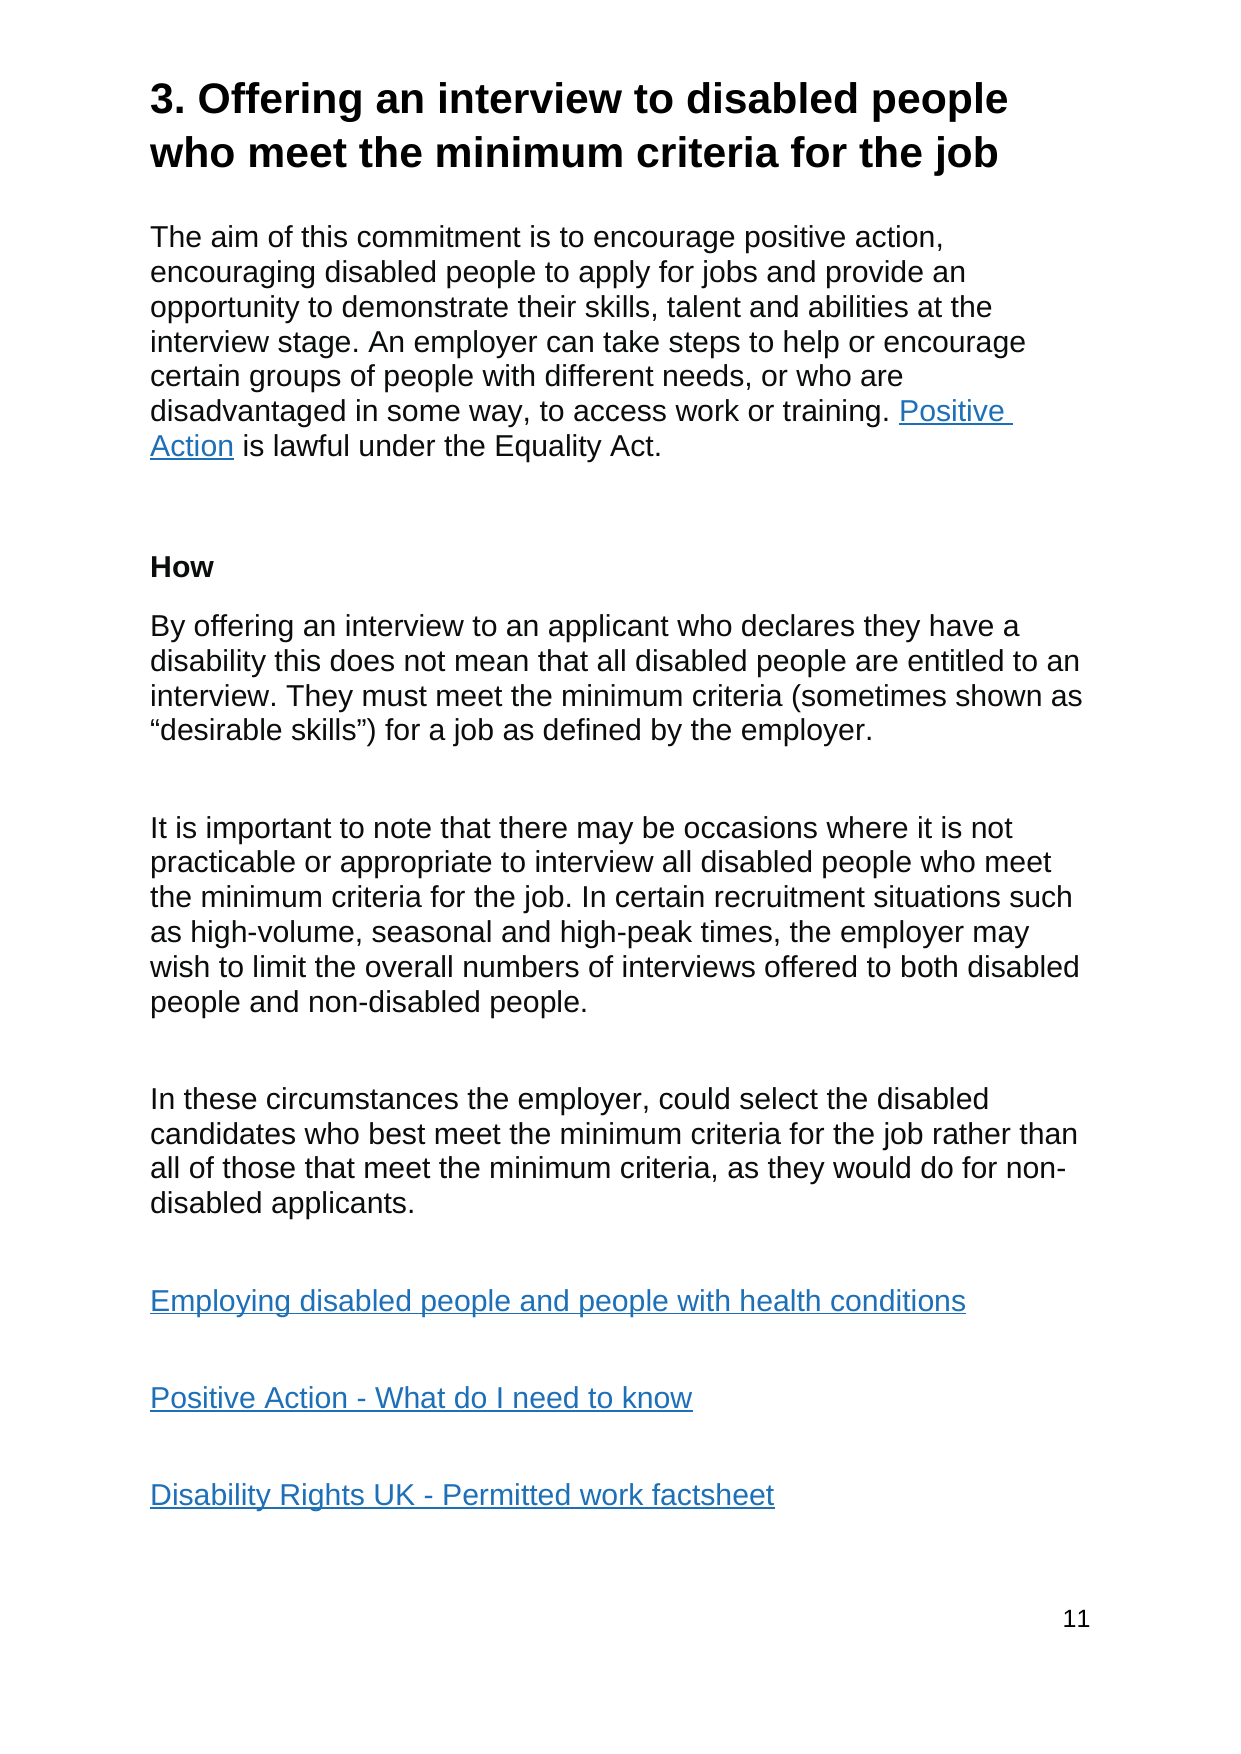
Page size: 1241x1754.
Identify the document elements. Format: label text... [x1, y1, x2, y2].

text In these circumstances the employer, could select the disabled candidates who best meet the minimum criteria for the job rather than all of those that meet the minimum criteria, as they would do for non-disabled applicants. [150, 1081, 1090, 1220]
text By offering an interview to an applicant who declares they have a disability this does not mean that all disabled people are entitled to an interview. They must meet the minimum criteria (sometimes shown as “desirable skills”) for a job as defined by the employer. [150, 608, 1090, 747]
text Employing disabled people and people with health conditions [150, 1282, 1090, 1317]
text The aim of this commitment is to encourage positive action, encouraging disabled people to apply for jobs and provide an opportunity to demonstrate their skills, talent and abilities at the interview stage. An employer can take steps to help or encourage certain groups of people with different needs, or who are disadvantaged in some way, to access work or training. Positive Action is lawful under the Equality Act. [150, 219, 1090, 463]
subtitle How [150, 549, 1090, 583]
subtitle 3. Offering an interview to disabled people who meet the minimum criteria for the job [150, 74, 1090, 177]
text Positive Action - What do I need to know [150, 1380, 1090, 1414]
text It is important to note that there may be occasions where it is not practicable or appropriate to interview all disabled people who meet the minimum criteria for the job. In certain recruitment situations such as high-volume, seasonal and high-peak times, the employer may wish to limit the overall numbers of interviews offered to both disabled people and non-disabled people. [150, 809, 1090, 1018]
text Disability Rights UK - Permitted work factsheet [150, 1477, 1090, 1512]
